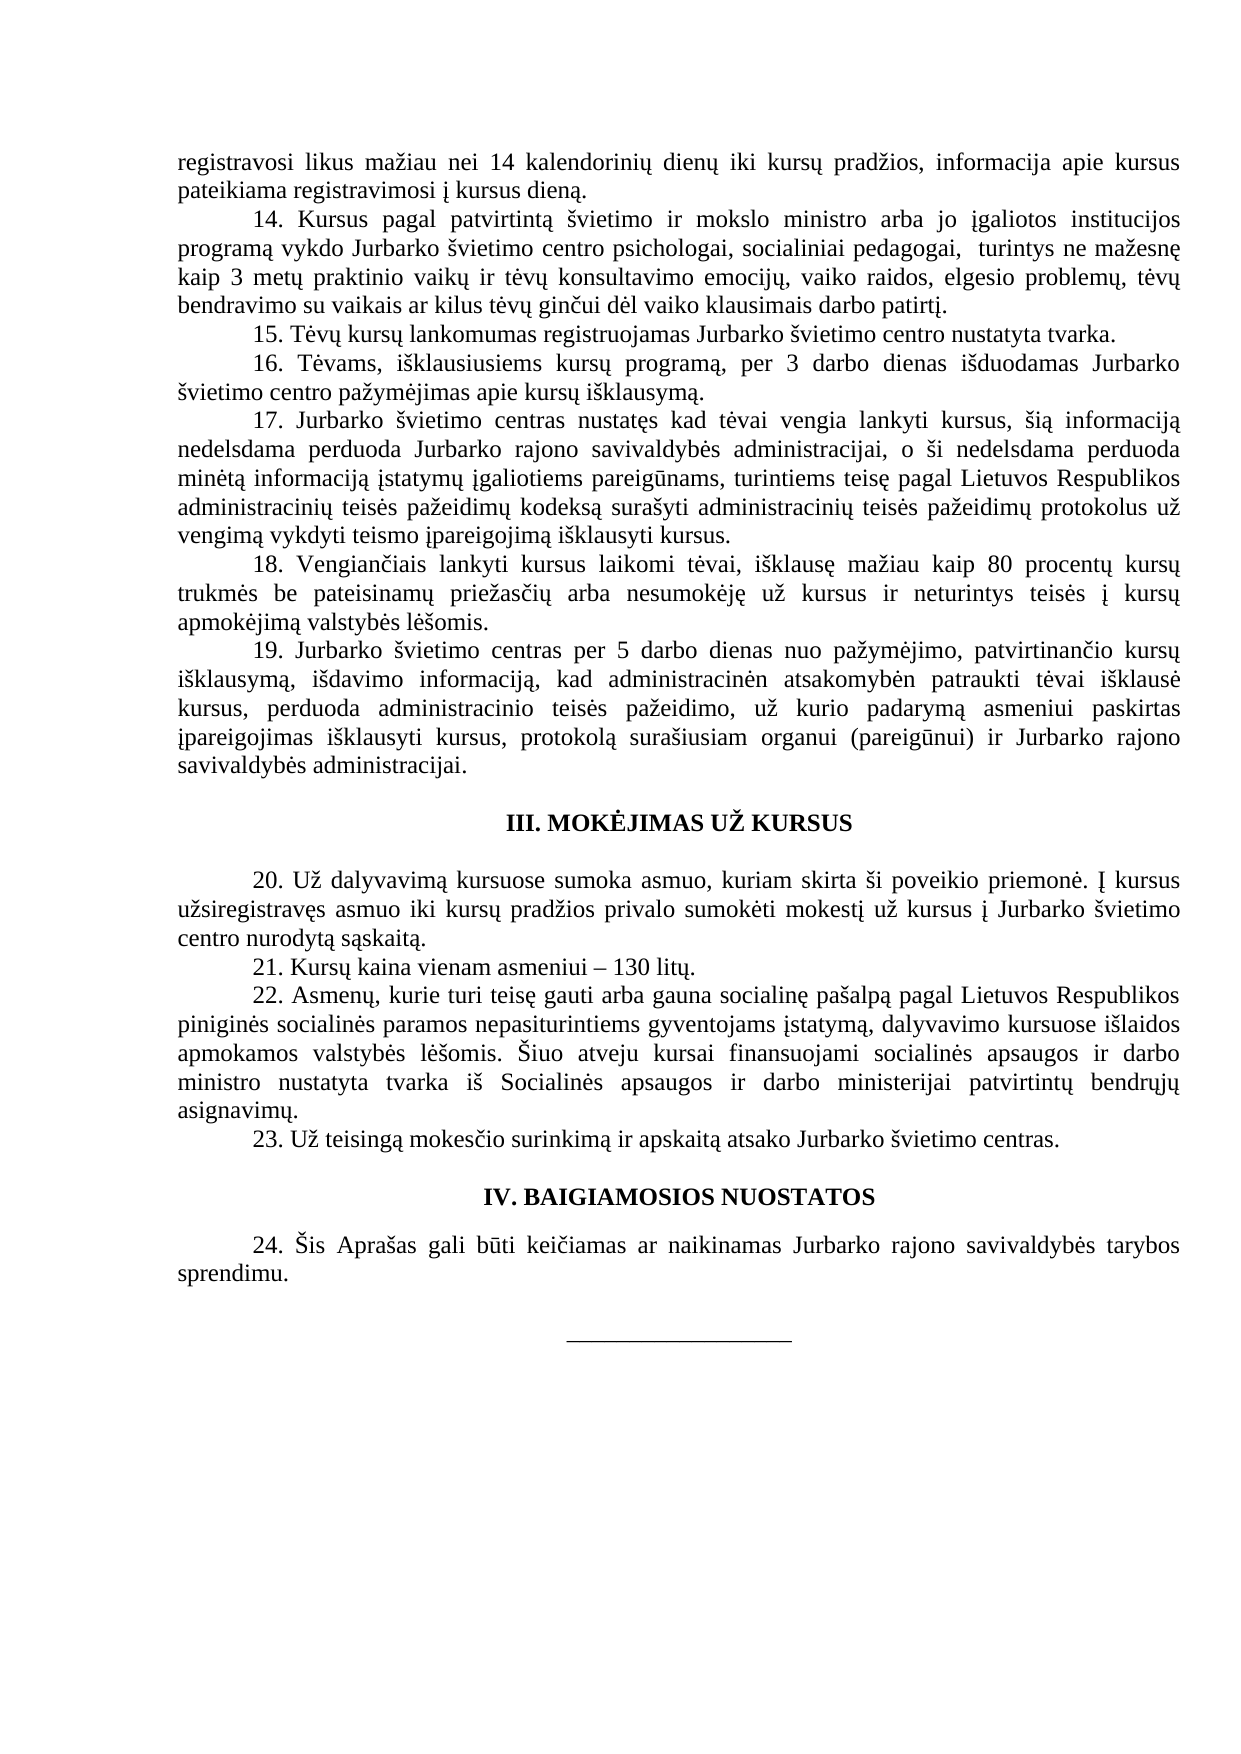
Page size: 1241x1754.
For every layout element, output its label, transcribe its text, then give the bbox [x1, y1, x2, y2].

text 24. Šis Aprašas gali būti keičiamas ar naikinamas Jurbarko rajono savivaldybės tarybos sprendimu. [177, 1230, 1181, 1287]
text 17. Jurbarko švietimo centras nustatęs kad tėvai vengia lankyti kursus, šią informaciją nedelsdama perduoda Jurbarko rajono savivaldybės administracijai, o ši nedelsdama perduoda minėtą informaciją įstatymų įgaliotiems pareigūnams, turintiems teisę pagal Lietuvos Respublikos administracinių teisės pažeidimų kodeksą surašyti administracinių teisės pažeidimų protokolus už vengimą vykdyti teismo įpareigojimą išklausyti kursus. [177, 406, 1181, 549]
text 20. Už dalyvavimą kursuose sumoka asmuo, kuriam skirta ši poveikio priemonė. Į kursus užsiregistravęs asmuo iki kursų pradžios privalo sumokėti mokestį už kursus į Jurbarko švietimo centro nurodytą sąskaitą. [177, 866, 1181, 952]
text 19. Jurbarko švietimo centras per 5 darbo dienas nuo pažymėjimo, patvirtinančio kursų išklausymą, išdavimo informaciją, kad administracinėn atsakomybėn patraukti tėvai išklausė kursus, perduoda administracinio teisės pažeidimo, už kurio padarymą asmeniui paskirtas įpareigojimas išklausyti kursus, protokolą surašiusiam organui (pareigūnui) ir Jurbarko rajono savivaldybės administracijai. [177, 636, 1181, 779]
text 18. Vengiančiais lankyti kursus laikomi tėvai, išklausę mažiau kaip 80 procentų kursų trukmės be pateisinamų priežasčių arba nesumokėję už kursus ir neturintys teisės į kursų apmokėjimą valstybės lėšomis. [177, 549, 1181, 636]
text 22. Asmenų, kurie turi teisę gauti arba gauna socialinę pašalpą pagal Lietuvos Respublikos piniginės socialinės paramos nepasiturintiems gyventojams įstatymą, dalyvavimo kursuose išlaidos apmokamos valstybės lėšomis. Šiuo atveju kursai finansuojami socialinės apsaugos ir darbo ministro nustatyta tvarka iš Socialinės apsaugos ir darbo ministerijai patvirtintų bendrųjų asignavimų. [177, 981, 1181, 1124]
text III. MOKĖJIMAS UŽ KURSUS [177, 808, 1181, 837]
text __________________ [177, 1316, 1181, 1345]
text 14. Kursus pagal patvirtintą švietimo ir mokslo ministro arba jo įgaliotos institucijos programą vykdo Jurbarko švietimo centro psichologai, socialiniai pedagogai, turintys ne mažesnę kaip 3 metų praktinio vaikų ir tėvų konsultavimo emocijų, vaiko raidos, elgesio problemų, tėvų bendravimo su vaikais ar kilus tėvų ginčui dėl vaiko klausimais darbo patirtį. [177, 204, 1181, 319]
text registravosi likus mažiau nei 14 kalendorinių dienų iki kursų pradžios, informacija apie kursus pateikiama registravimosi į kursus dieną. [177, 147, 1181, 204]
text 21. Kursų kaina vienam asmeniui – 130 litų. [177, 952, 1181, 981]
text 15. Tėvų kursų lankomumas registruojamas Jurbarko švietimo centro nustatyta tvarka. [177, 319, 1181, 348]
text 16. Tėvams, išklausiusiems kursų programą, per 3 darbo dienas išduodamas Jurbarko švietimo centro pažymėjimas apie kursų išklausymą. [177, 348, 1181, 406]
text IV. BAIGIAMOSIOS NUOSTATOS [177, 1182, 1181, 1211]
text 23. Už teisingą mokesčio surinkimą ir apskaitą atsako Jurbarko švietimo centras. [177, 1124, 1181, 1153]
